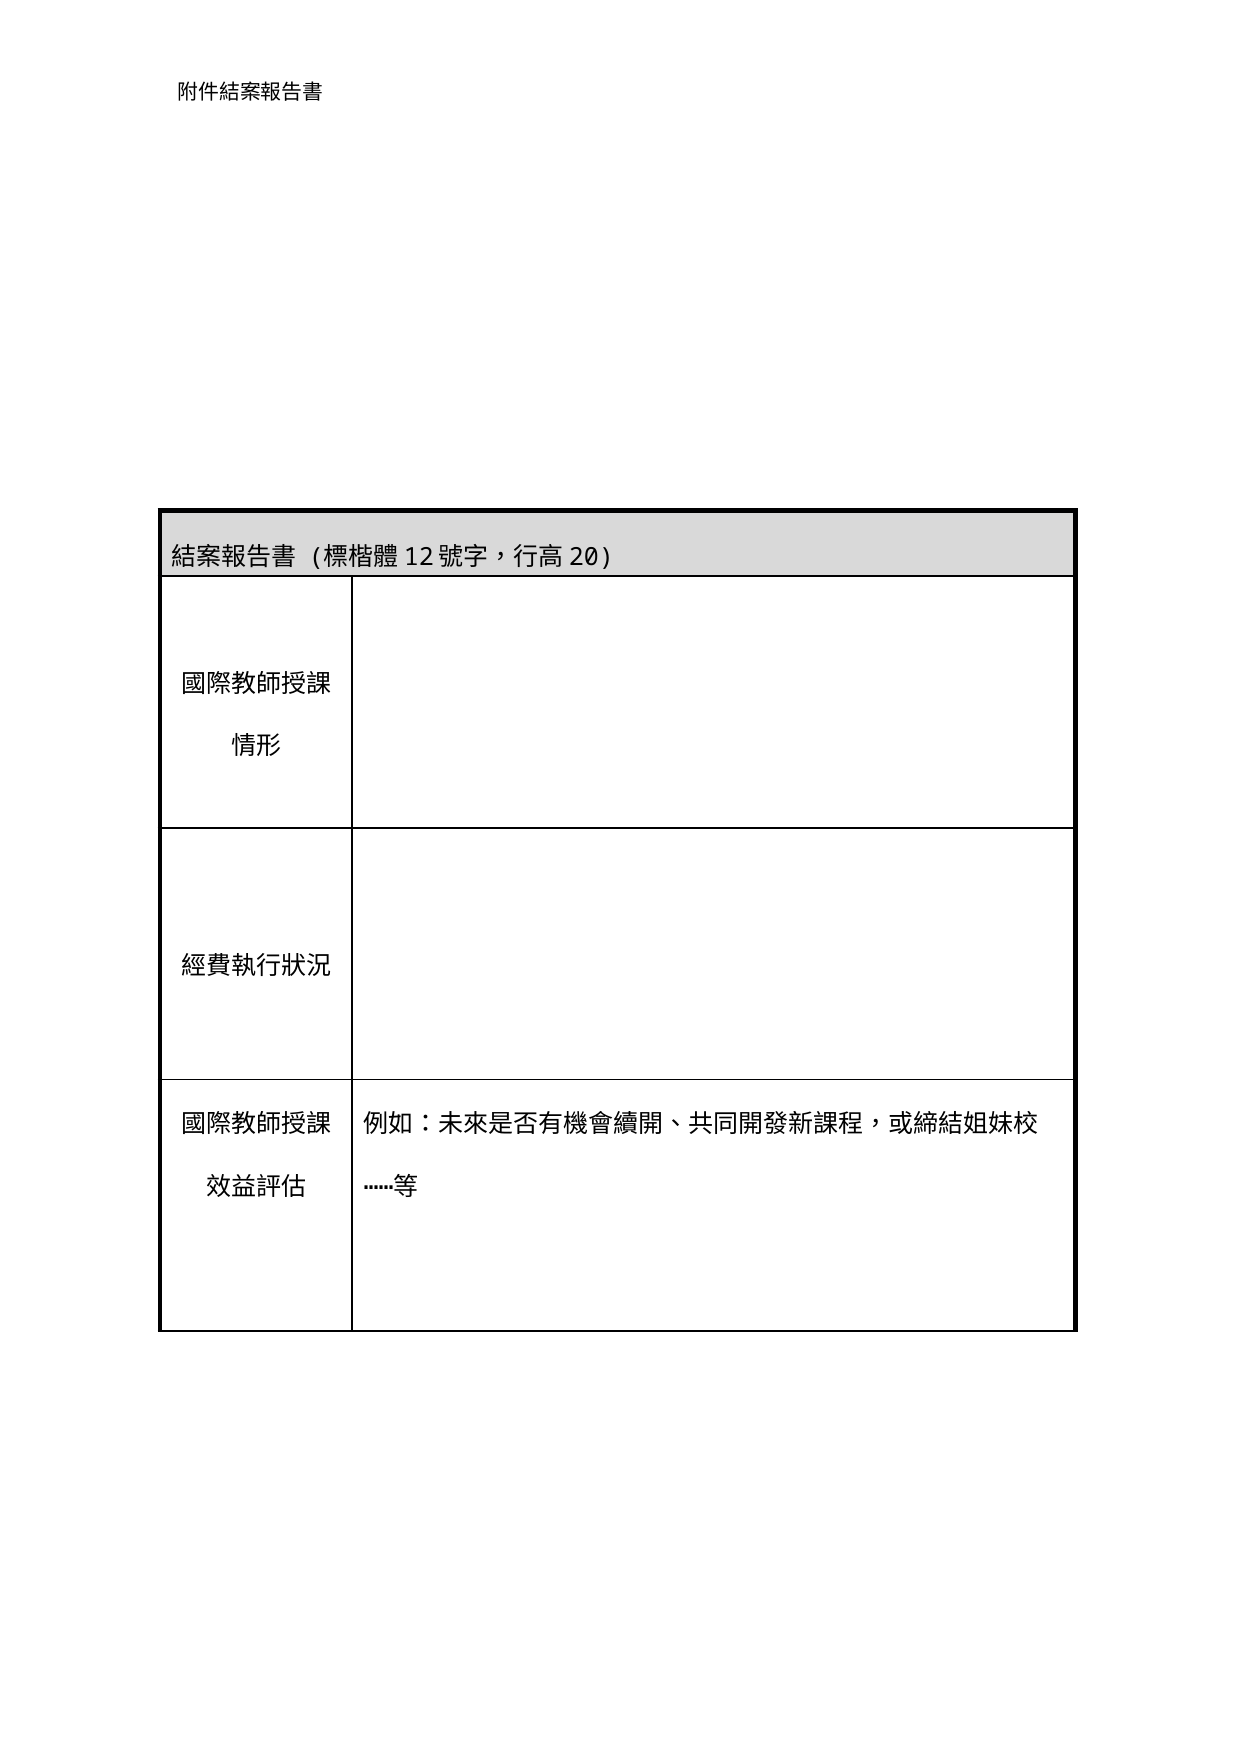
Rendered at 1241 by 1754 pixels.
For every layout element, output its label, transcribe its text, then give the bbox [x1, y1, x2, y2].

table_cell 國際教師授課效益評估 [162, 1080, 351, 1330]
table_cell 例如：未來是否有機會續開、共同開發新課程，或締結姐妹校 ⋯⋯等 [353, 1080, 1073, 1330]
table_header 結案報告書 (標楷體12號字，行高20) [162, 513, 1073, 575]
table_cell 經費執行狀況 [162, 829, 351, 1078]
table_cell [353, 829, 1073, 1078]
table_cell [353, 577, 1073, 827]
table_cell 國際教師授課情形 [162, 577, 351, 827]
